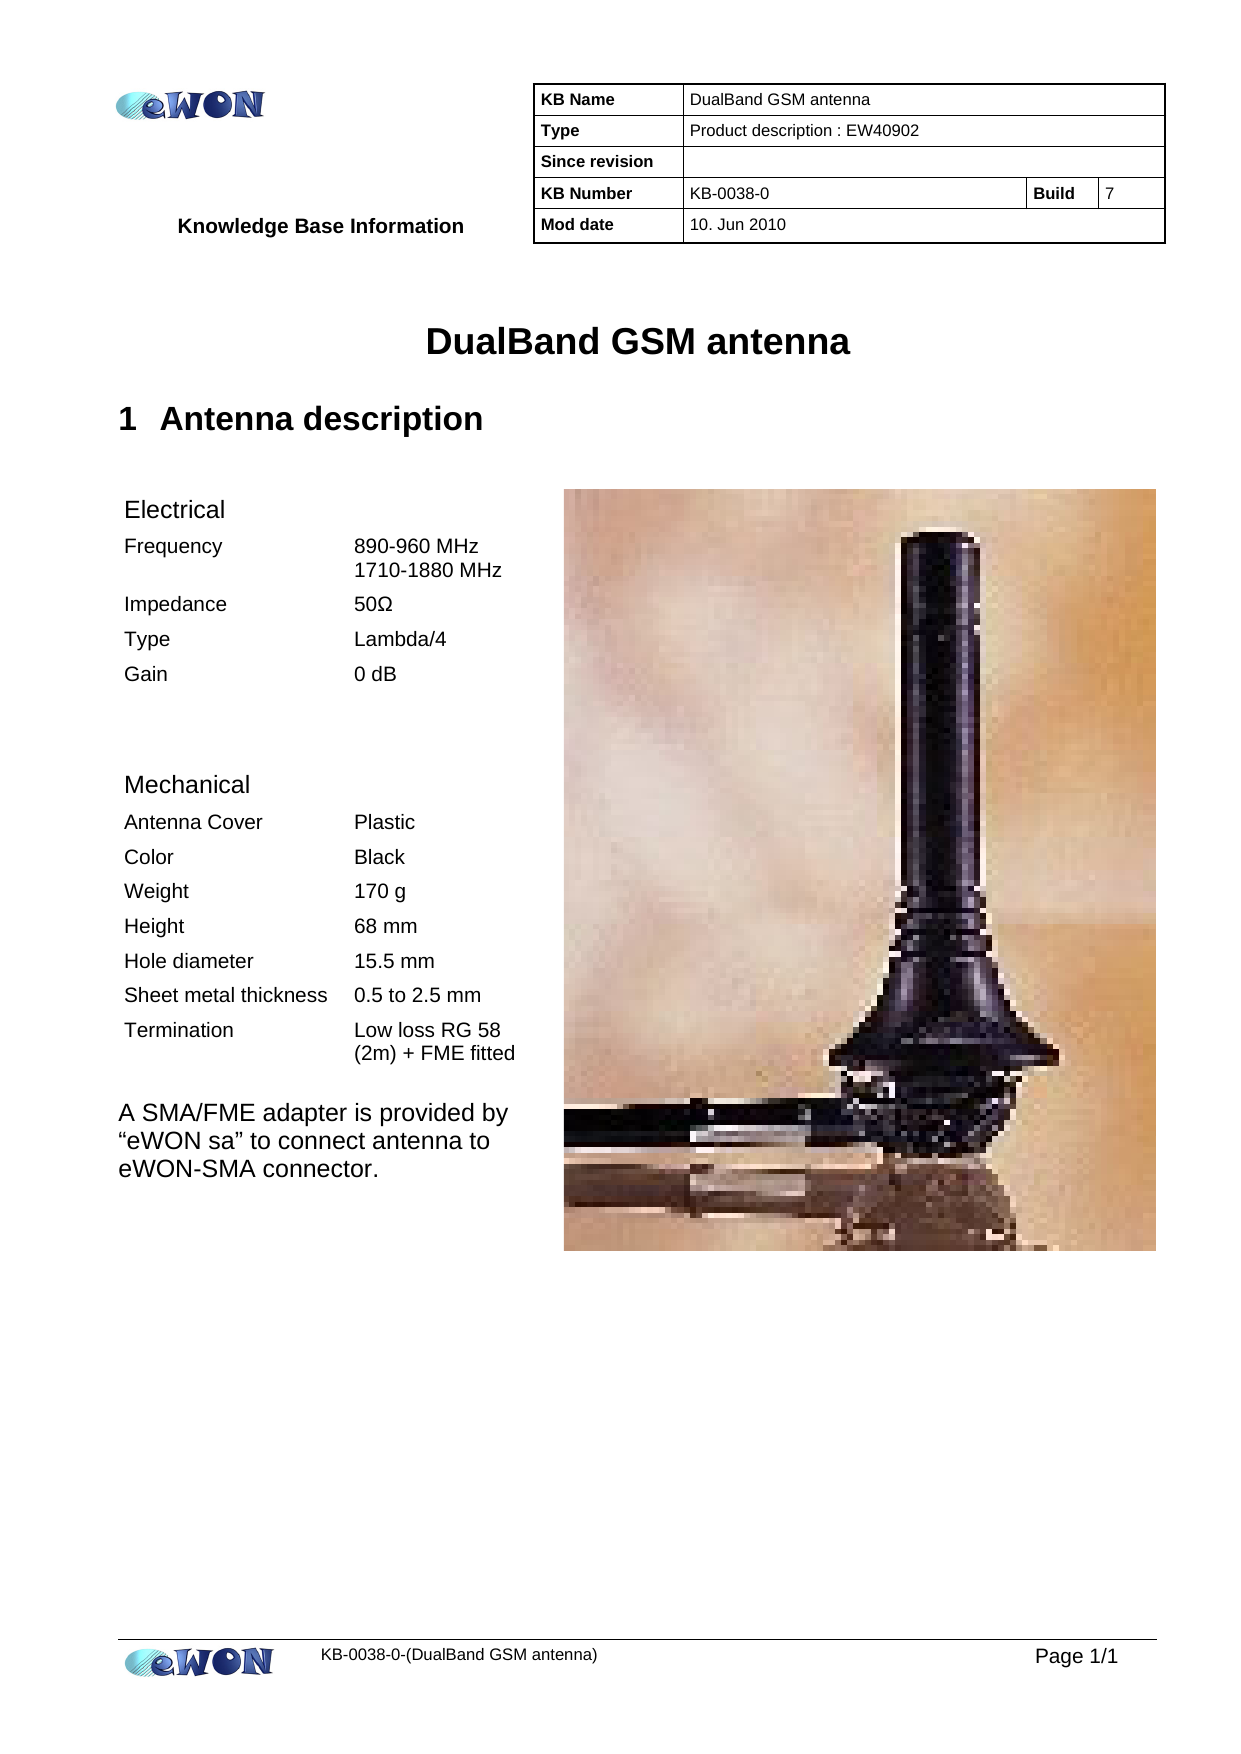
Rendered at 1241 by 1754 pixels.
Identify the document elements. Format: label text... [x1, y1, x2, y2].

table_cell Antenna Cover [118, 805, 348, 839]
table_cell Impedance [118, 587, 348, 622]
text A SMA/FME adapter is provided by “eWON sa” to connect antenna to eWON-SMA connector. [118, 1099, 563, 1182]
table_cell Frequency [118, 529, 348, 587]
picture [115, 88, 268, 122]
subtitle Antenna description [118, 399, 1157, 437]
table_cell 0.5 to 2.5 mm [348, 978, 542, 1013]
table_cell Mechanical [118, 765, 542, 805]
table_cell Hole diameter [118, 944, 348, 978]
table_cell Height [118, 909, 348, 943]
table_cell Black [348, 840, 542, 874]
table_cell [118, 691, 348, 726]
table_cell 170 g [348, 874, 542, 909]
table_cell [118, 726, 542, 765]
table_cell 15.5 mm [348, 944, 542, 978]
picture [123, 1645, 277, 1679]
table_cell 0 dB [348, 657, 542, 691]
table_cell Lambda/4 [348, 622, 542, 657]
table_header Electrical [118, 490, 542, 529]
table_cell Weight [118, 874, 348, 909]
table_cell Gain [118, 657, 348, 691]
table_cell Sheet metal thickness [118, 978, 348, 1013]
table_cell Color [118, 840, 348, 874]
title DualBand GSM antenna [118, 320, 1157, 362]
table_cell Plastic [348, 805, 542, 839]
table_cell 890-960 MHz 1710-1880 MHz [348, 529, 542, 587]
table_cell Termination [118, 1013, 348, 1071]
table_cell [348, 691, 542, 726]
table_cell 68 mm [348, 909, 542, 943]
table_cell Low loss RG 58 (2m) + FME fitted [348, 1013, 542, 1071]
table_cell Type [118, 622, 348, 657]
table_cell 50Ω [348, 587, 542, 622]
